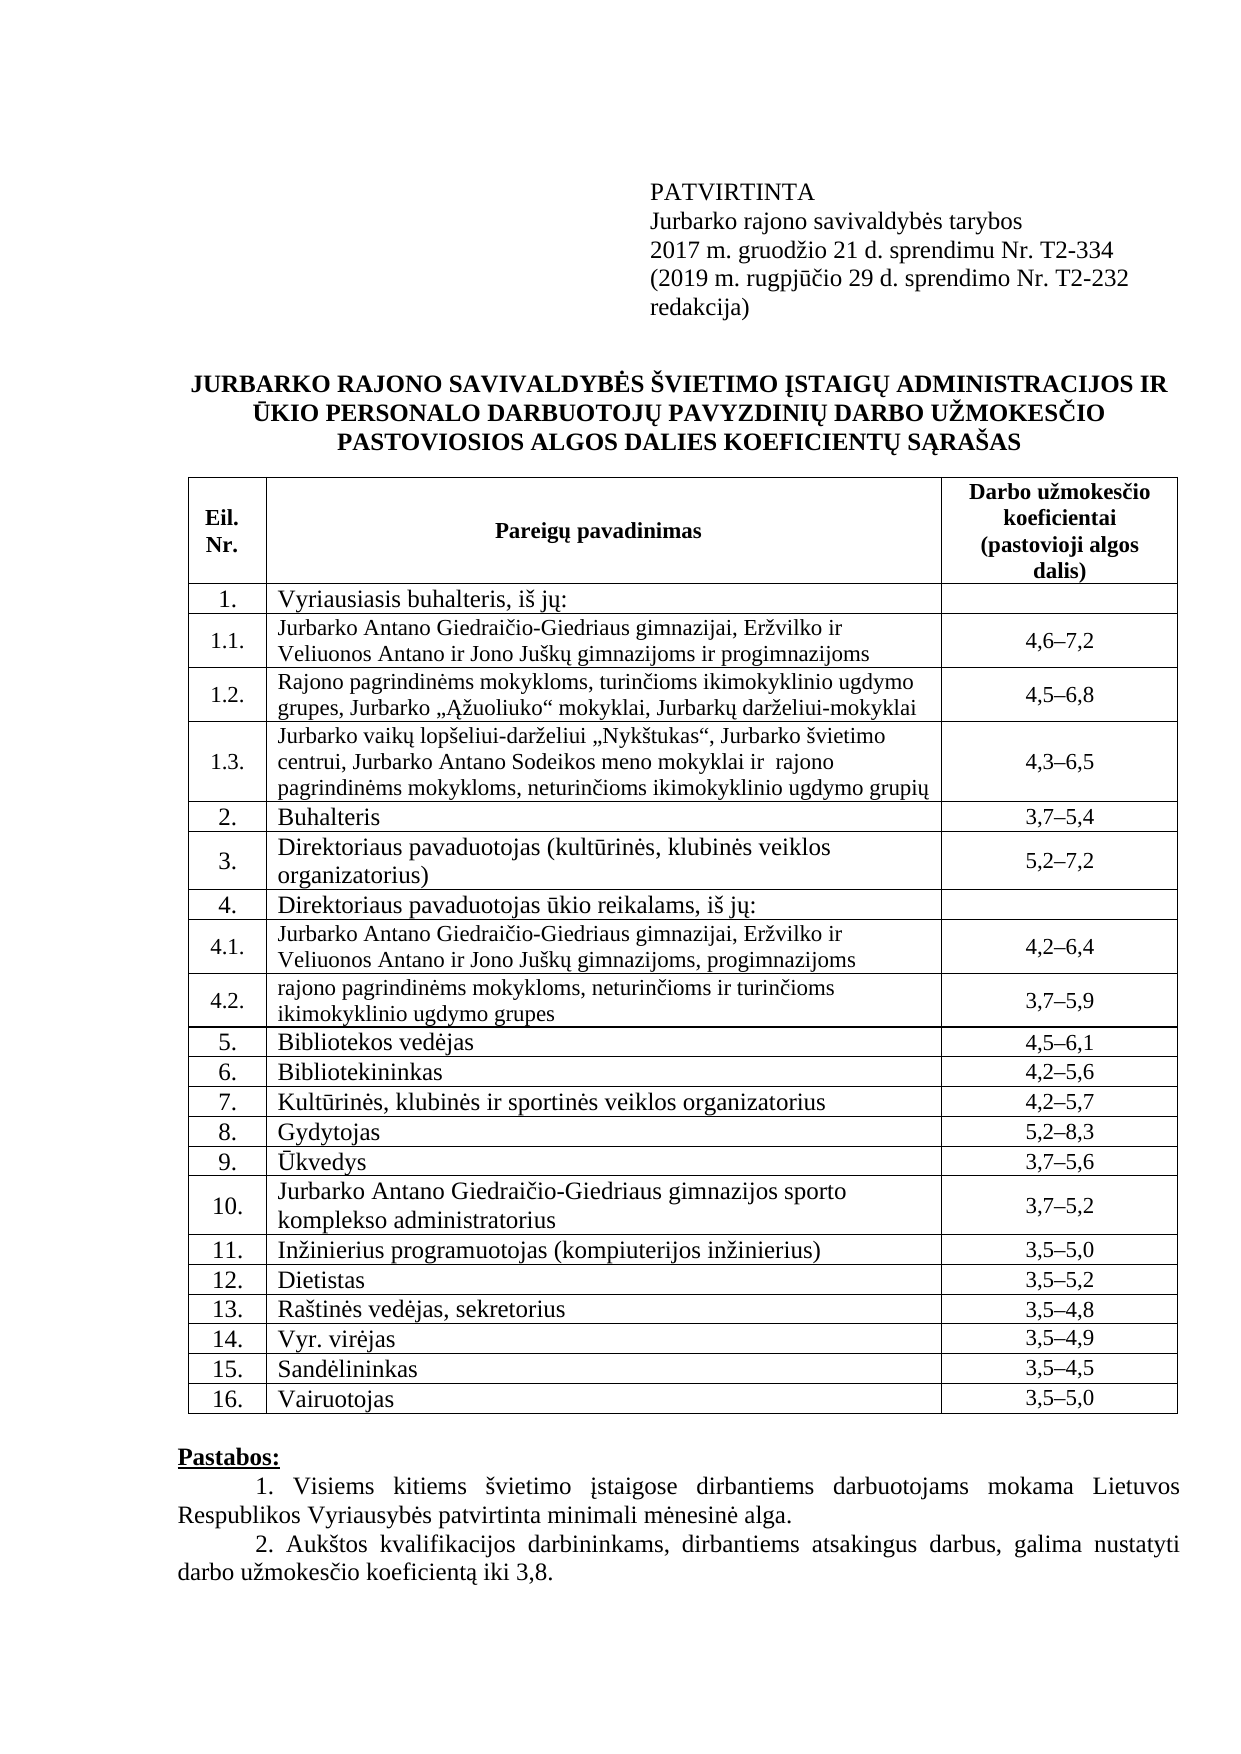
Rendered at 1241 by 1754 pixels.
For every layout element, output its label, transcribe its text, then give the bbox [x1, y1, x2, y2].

text 2017 m. gruodžio 21 d. sprendimu Nr. T2-334 [650, 235, 1181, 263]
table_cell Kultūrinės, klubinės ir sportinės veiklos organizatorius [267, 1087, 941, 1116]
table_cell Raštinės vedėjas, sekretorius [267, 1295, 941, 1323]
table_cell 4.2. [189, 974, 266, 1026]
table_cell Rajono pagrindinėms mokykloms, turinčioms ikimokyklinio ugdymo grupes, Jurbarko „Ąžuoliuko“ mokyklai, Jurbarkų darželiui-mokyklai [267, 668, 941, 721]
table_cell Jurbarko Antano Giedraičio-Giedriaus gimnazijos sporto komplekso administratorius [267, 1176, 941, 1234]
table_cell 1.2. [189, 668, 266, 721]
text JURBARKO RAJONO SAVIVALDYBĖS ŠVIETIMO ĮSTAIGŲ ADMINISTRACIJOS IR ŪKIO PERSONALO DARBUOTOJŲ PAVYZDINIŲ DARBO UŽMOKESČIO PASTOVIOSIOS ALGOS DALIES KOEFICIENTŲ SĄRAŠAS [177, 369, 1181, 455]
table_cell 3,5–5,0 [942, 1384, 1177, 1413]
table_cell 10. [189, 1176, 266, 1234]
table_cell 4.1. [189, 920, 266, 973]
table_cell 3,5–4,8 [942, 1295, 1177, 1323]
text Pastabos: [177, 1442, 1181, 1471]
table_cell rajono pagrindinėms mokykloms, neturinčioms ir turinčioms ikimokyklinio ugdymo grupes [267, 974, 941, 1026]
table_cell Bibliotekininkas [267, 1057, 941, 1086]
table_cell 11. [189, 1235, 266, 1264]
table_header Pareigų pavadinimas [267, 478, 941, 583]
table_cell 4,6–7,2 [942, 614, 1177, 667]
table_cell 12. [189, 1265, 266, 1293]
table_cell Bibliotekos vedėjas [267, 1028, 941, 1056]
text 1. Visiems kitiems švietimo įstaigose dirbantiems darbuotojams mokama Lietuvos Respublikos Vyriausybės patvirtinta minimali mėnesinė alga. [177, 1471, 1181, 1529]
table_cell 1.3. [189, 722, 266, 801]
table_cell 1. [189, 584, 266, 613]
table_cell 3,7–5,6 [942, 1147, 1177, 1175]
table_cell 4,2–5,7 [942, 1087, 1177, 1116]
table_cell Vairuotojas [267, 1384, 941, 1413]
text redakcija) [650, 292, 1181, 321]
table_cell Jurbarko Antano Giedraičio-Giedriaus gimnazijai, Eržvilko ir Veliuonos Antano ir Jono Juškų gimnazijoms ir progimnazijoms [267, 614, 941, 667]
table_cell 3. [189, 832, 266, 889]
table_cell Vyriausiasis buhalteris, iš jų: [267, 584, 941, 613]
table_cell 3,7–5,2 [942, 1176, 1177, 1234]
table_cell Direktoriaus pavaduotojas (kultūrinės, klubinės veiklos organizatorius) [267, 832, 941, 889]
table_cell Sandėlininkas [267, 1354, 941, 1383]
table_cell Inžinierius programuotojas (kompiuterijos inžinierius) [267, 1235, 941, 1264]
table_cell 4,2–5,6 [942, 1057, 1177, 1086]
table_cell 15. [189, 1354, 266, 1383]
table_cell 13. [189, 1295, 266, 1323]
table_cell Buhalteris [267, 802, 941, 831]
table_cell 3,5–5,2 [942, 1265, 1177, 1293]
table_cell 4,5–6,1 [942, 1028, 1177, 1056]
table_header Eil. Nr. [189, 478, 266, 583]
table_cell 3,5–4,5 [942, 1354, 1177, 1383]
table_cell [942, 890, 1177, 919]
table_cell Direktoriaus pavaduotojas ūkio reikalams, iš jų: [267, 890, 941, 919]
table_cell 9. [189, 1147, 266, 1175]
table_cell 4,2–6,4 [942, 920, 1177, 973]
table_cell 5,2–7,2 [942, 832, 1177, 889]
table_cell 16. [189, 1384, 266, 1413]
table_cell 2. [189, 802, 266, 831]
table_cell [942, 584, 1177, 613]
table_cell Dietistas [267, 1265, 941, 1293]
table_cell 3,5–5,0 [942, 1235, 1177, 1264]
table_cell Vyr. virėjas [267, 1324, 941, 1353]
table_cell Gydytojas [267, 1117, 941, 1146]
text PATVIRTINTA [650, 177, 1181, 206]
table_header Darbo užmokesčio koeficientai (pastovioji algos dalis) [942, 478, 1177, 583]
table_cell 4,3–6,5 [942, 722, 1177, 801]
table_cell Jurbarko Antano Giedraičio-Giedriaus gimnazijai, Eržvilko ir Veliuonos Antano ir Jono Juškų gimnazijoms, progimnazijoms [267, 920, 941, 973]
text (2019 m. rugpjūčio 29 d. sprendimo Nr. T2-232 [650, 263, 1181, 292]
table_cell 14. [189, 1324, 266, 1353]
table_cell 8. [189, 1117, 266, 1146]
table_cell 6. [189, 1057, 266, 1086]
table_cell Jurbarko vaikų lopšeliui-darželiui „Nykštukas“, Jurbarko švietimo centrui, Jurbarko Antano Sodeikos meno mokyklai ir rajono pagrindinėms mokykloms, neturinčioms ikimokyklinio ugdymo grupių [267, 722, 941, 801]
text Jurbarko rajono savivaldybės tarybos [650, 206, 1181, 235]
table_cell 3,7–5,4 [942, 802, 1177, 831]
table_cell 4. [189, 890, 266, 919]
table_cell 1.1. [189, 614, 266, 667]
table_cell 5,2–8,3 [942, 1117, 1177, 1146]
text 2. Aukštos kvalifikacijos darbininkams, dirbantiems atsakingus darbus, galima nustatyti darbo užmokesčio koeficientą iki 3,8. [177, 1529, 1181, 1586]
table_cell 4,5–6,8 [942, 668, 1177, 721]
table_cell 3,5–4,9 [942, 1324, 1177, 1353]
table_cell 3,7–5,9 [942, 974, 1177, 1026]
table_cell Ūkvedys [267, 1147, 941, 1175]
table_cell 5. [189, 1028, 266, 1056]
table_cell 7. [189, 1087, 266, 1116]
